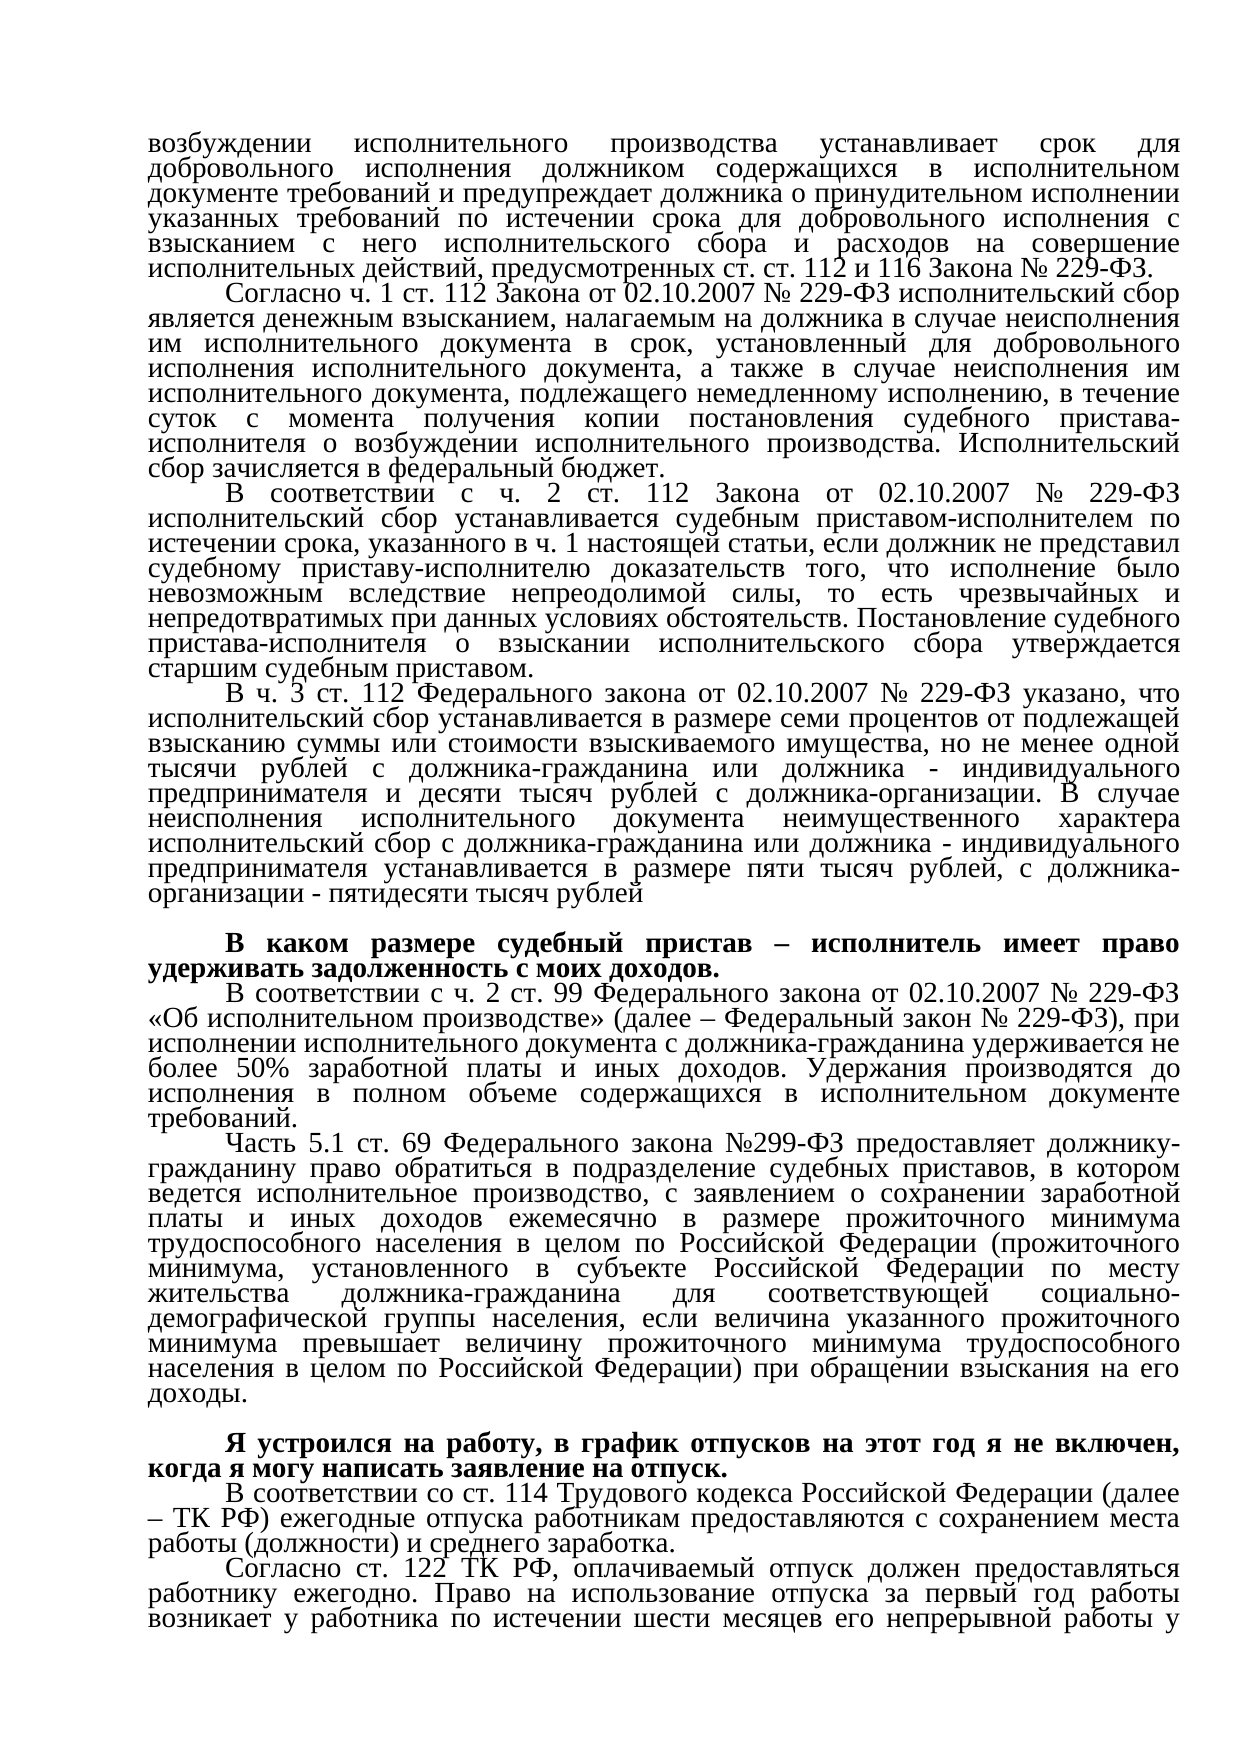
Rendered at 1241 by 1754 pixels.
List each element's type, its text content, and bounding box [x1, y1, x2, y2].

subtitle В соответствии с ч. 2 ст. 99 Федерального закона от 02.10.2007 № 229-ФЗ «Об исполнительном производстве» (далее – Федеральный закон № 229-ФЗ), при исполнении исполнительного документа с должника-гражданина удерживается не более 50% заработной платы и иных доходов. Удержания производятся до исполнения в полном объеме содержащихся в исполнительном документе требований. [148, 983, 1181, 1133]
text Я устроился на работу, в график отпусков на этот год я не включен, когда я могу написать заявление на отпуск. [148, 1433, 1181, 1483]
text Согласно ст. 122 ТК РФ, оплачиваемый отпуск должен предоставляться работнику ежегодно. Право на использование отпуска за первый год работы возникает у работника по истечении шести месяцев его непрерывной работы у [148, 1558, 1181, 1633]
text В ч. 3 ст. 112 Федерального закона от 02.10.2007 № 229-ФЗ указано, что исполнительский сбор устанавливается в размере семи процентов от подлежащей взысканию суммы или стоимости взыскиваемого имущества, но не менее одной тысячи рублей с должника-гражданина или должника - индивидуального предпринимателя и десяти тысяч рублей с должника-организации. В случае неисполнения исполнительного документа неимущественного характера исполнительский сбор с должника-гражданина или должника - индивидуального предпринимателя устанавливается в размере пяти тысяч рублей, с должника-организации - пятидесяти тысяч рублей [148, 683, 1181, 908]
text В каком размере судебный пристав – исполнитель имеет право удерживать задолженность с моих доходов. [148, 933, 1181, 983]
text возбуждении исполнительного производства устанавливает срок для добровольного исполнения должником содержащихся в исполнительном документе требований и предупреждает должника о принудительном исполнении указанных требований по истечении срока для добровольного исполнения с взысканием с него исполнительского сбора и расходов на совершение исполнительных действий, предусмотренных ст. ст. 112 и 116 Закона № 229-ФЗ. [148, 133, 1181, 283]
text В соответствии со ст. 114 Трудового кодекса Российской Федерации (далее – ТК РФ) ежегодные отпуска работникам предоставляются с сохранением места работы (должности) и среднего заработка. [148, 1483, 1181, 1558]
subtitle Часть 5.1 ст. 69 Федерального закона №299-ФЗ предоставляет должнику-гражданину право обратиться в подразделение судебных приставов, в котором ведется исполнительное производство, с заявлением о сохранении заработной платы и иных доходов ежемесячно в размере прожиточного минимума трудоспособного населения в целом по Российской Федерации (прожиточного минимума, установленного в субъекте Российской Федерации по месту жительства должника-гражданина для соответствующей социально-демографической группы населения, если величина указанного прожиточного минимума превышает величину прожиточного минимума трудоспособного населения в целом по Российской Федерации) при обращении взыскания на его доходы. [148, 1133, 1181, 1408]
text Согласно ч. 1 ст. 112 Закона от 02.10.2007 № 229-ФЗ исполнительский сбор является денежным взысканием, налагаемым на должника в случае неисполнения им исполнительного документа в срок, установленный для добровольного исполнения исполнительного документа, а также в случае неисполнения им исполнительного документа, подлежащего немедленному исполнению, в течение суток с момента получения копии постановления судебного пристава-исполнителя о возбуждении исполнительного производства. Исполнительский сбор зачисляется в федеральный бюджет. [148, 283, 1181, 483]
text В соответствии с ч. 2 ст. 112 Закона от 02.10.2007 № 229-ФЗ исполнительский сбор устанавливается судебным приставом-исполнителем по истечении срока, указанного в ч. 1 настоящей статьи, если должник не представил судебному приставу-исполнителю доказательств того, что исполнение было невозможным вследствие непреодолимой силы, то есть чрезвычайных и непредотвратимых при данных условиях обстоятельств. Постановление судебного пристава-исполнителя о взыскании исполнительского сбора утверждается старшим судебным приставом. [148, 483, 1181, 683]
